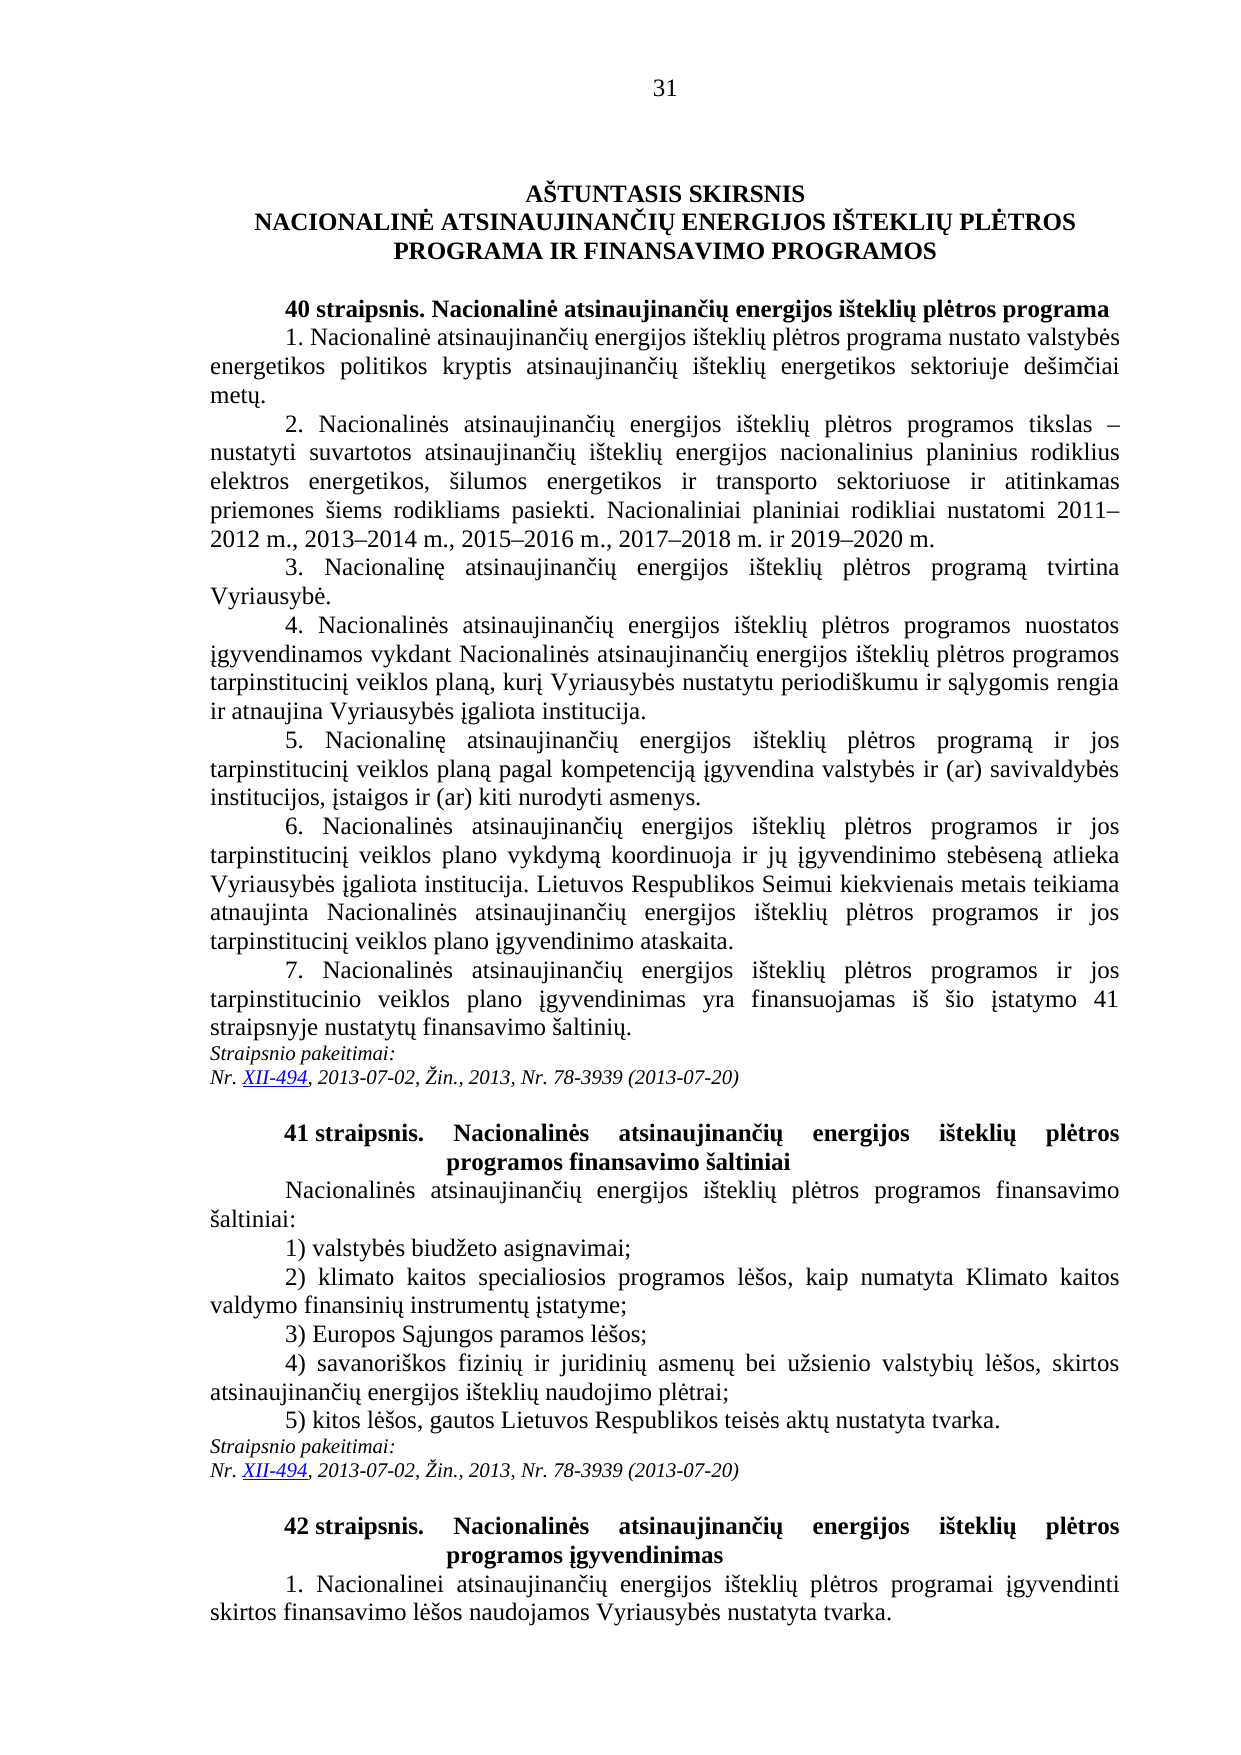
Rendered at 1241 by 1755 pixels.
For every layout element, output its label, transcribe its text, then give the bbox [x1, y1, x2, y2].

text 40 straipsnis. Nacionalinė atsinaujinančių energijos išteklių plėtros programa [210, 294, 1120, 322]
text Straipsnio pakeitimai: [210, 1434, 1120, 1458]
text Nr. XII-494, 2013-07-02, Žin., 2013, Nr. 78-3939 (2013-07-20) [210, 1065, 1120, 1089]
text AŠTUNTASIS SKIRSNIS [210, 179, 1120, 207]
text 3) Europos Sąjungos paramos lėšos; [210, 1319, 1120, 1348]
text 5) kitos lėšos, gautos Lietuvos Respublikos teisės aktų nustatyta tvarka. [210, 1406, 1120, 1434]
text 6. Nacionalinės atsinaujinančių energijos išteklių plėtros programos ir jos tarpinstitucinį veiklos plano vykdymą koordinuoja ir jų įgyvendinimo stebėseną atlieka Vyriausybės įgaliota institucija. Lietuvos Respublikos Seimui kiekvienais metais teikiama atnaujinta Nacionalinės atsinaujinančių energijos išteklių plėtros programos ir jos tarpinstitucinį veiklos plano įgyvendinimo ataskaita. [210, 811, 1120, 955]
text 2) klimato kaitos specialiosios programos lėšos, kaip numatyta Klimato kaitos valdymo finansinių instrumentų įstatyme; [210, 1262, 1120, 1319]
text 1. Nacionalinei atsinaujinančių energijos išteklių plėtros programai įgyvendinti skirtos finansavimo lėšos naudojamos Vyriausybės nustatyta tvarka. [210, 1569, 1120, 1626]
text Nr. XII-494, 2013-07-02, Žin., 2013, Nr. 78-3939 (2013-07-20) [210, 1458, 1120, 1482]
text 1) valstybės biudžeto asignavimai; [210, 1233, 1120, 1262]
text 7. Nacionalinės atsinaujinančių energijos išteklių plėtros programos ir jos tarpinstitucinio veiklos plano įgyvendinimas yra finansuojamas iš šio įstatymo 41 straipsnyje nustatytų finansavimo šaltinių. [210, 955, 1120, 1041]
text 1. Nacionalinė atsinaujinančių energijos išteklių plėtros programa nustato valstybės energetikos politikos kryptis atsinaujinančių išteklių energetikos sektoriuje dešimčiai metų. [210, 322, 1120, 409]
text 2. Nacionalinės atsinaujinančių energijos išteklių plėtros programos tikslas – nustatyti suvartotos atsinaujinančių išteklių energijos nacionalinius planinius rodiklius elektros energetikos, šilumos energetikos ir transporto sektoriuose ir atitinkamas priemones šiems rodikliams pasiekti. Nacionaliniai planiniai rodikliai nustatomi 2011–2012 m., 2013–2014 m., 2015–2016 m., 2017–2018 m. ir 2019–2020 m. [210, 409, 1120, 552]
text 4. Nacionalinės atsinaujinančių energijos išteklių plėtros programos nuostatos įgyvendinamos vykdant Nacionalinės atsinaujinančių energijos išteklių plėtros programos tarpinstitucinį veiklos planą, kurį Vyriausybės nustatytu periodiškumu ir sąlygomis rengia ir atnaujina Vyriausybės įgaliota institucija. [210, 610, 1120, 725]
text 4) savanoriškos fizinių ir juridinių asmenų bei užsienio valstybių lėšos, skirtos atsinaujinančių energijos išteklių naudojimo plėtrai; [210, 1348, 1120, 1406]
text 41 straipsnis. Nacionalinės atsinaujinančių energijos išteklių plėtros programos finansavimo šaltiniai [284, 1118, 1120, 1176]
text 42 straipsnis. Nacionalinės atsinaujinančių energijos išteklių plėtros programos įgyvendinimas [284, 1511, 1120, 1569]
text Straipsnio pakeitimai: [210, 1041, 1120, 1065]
text 3. Nacionalinę atsinaujinančių energijos išteklių plėtros programą tvirtina Vyriausybė. [210, 552, 1120, 610]
text 5. Nacionalinę atsinaujinančių energijos išteklių plėtros programą ir jos tarpinstitucinį veiklos planą pagal kompetenciją įgyvendina valstybės ir (ar) savivaldybės institucijos, įstaigos ir (ar) kiti nurodyti asmenys. [210, 725, 1120, 811]
text Nacionalinės atsinaujinančių energijos išteklių plėtros programos finansavimo šaltiniai: [210, 1176, 1120, 1233]
text NACIONALINĖ ATSINAUJINANČIŲ ENERGIJOS IŠTEKLIŲ PLĖTROS PROGRAMA IR FINANSAVIMO PROGRAMOS [210, 207, 1120, 265]
